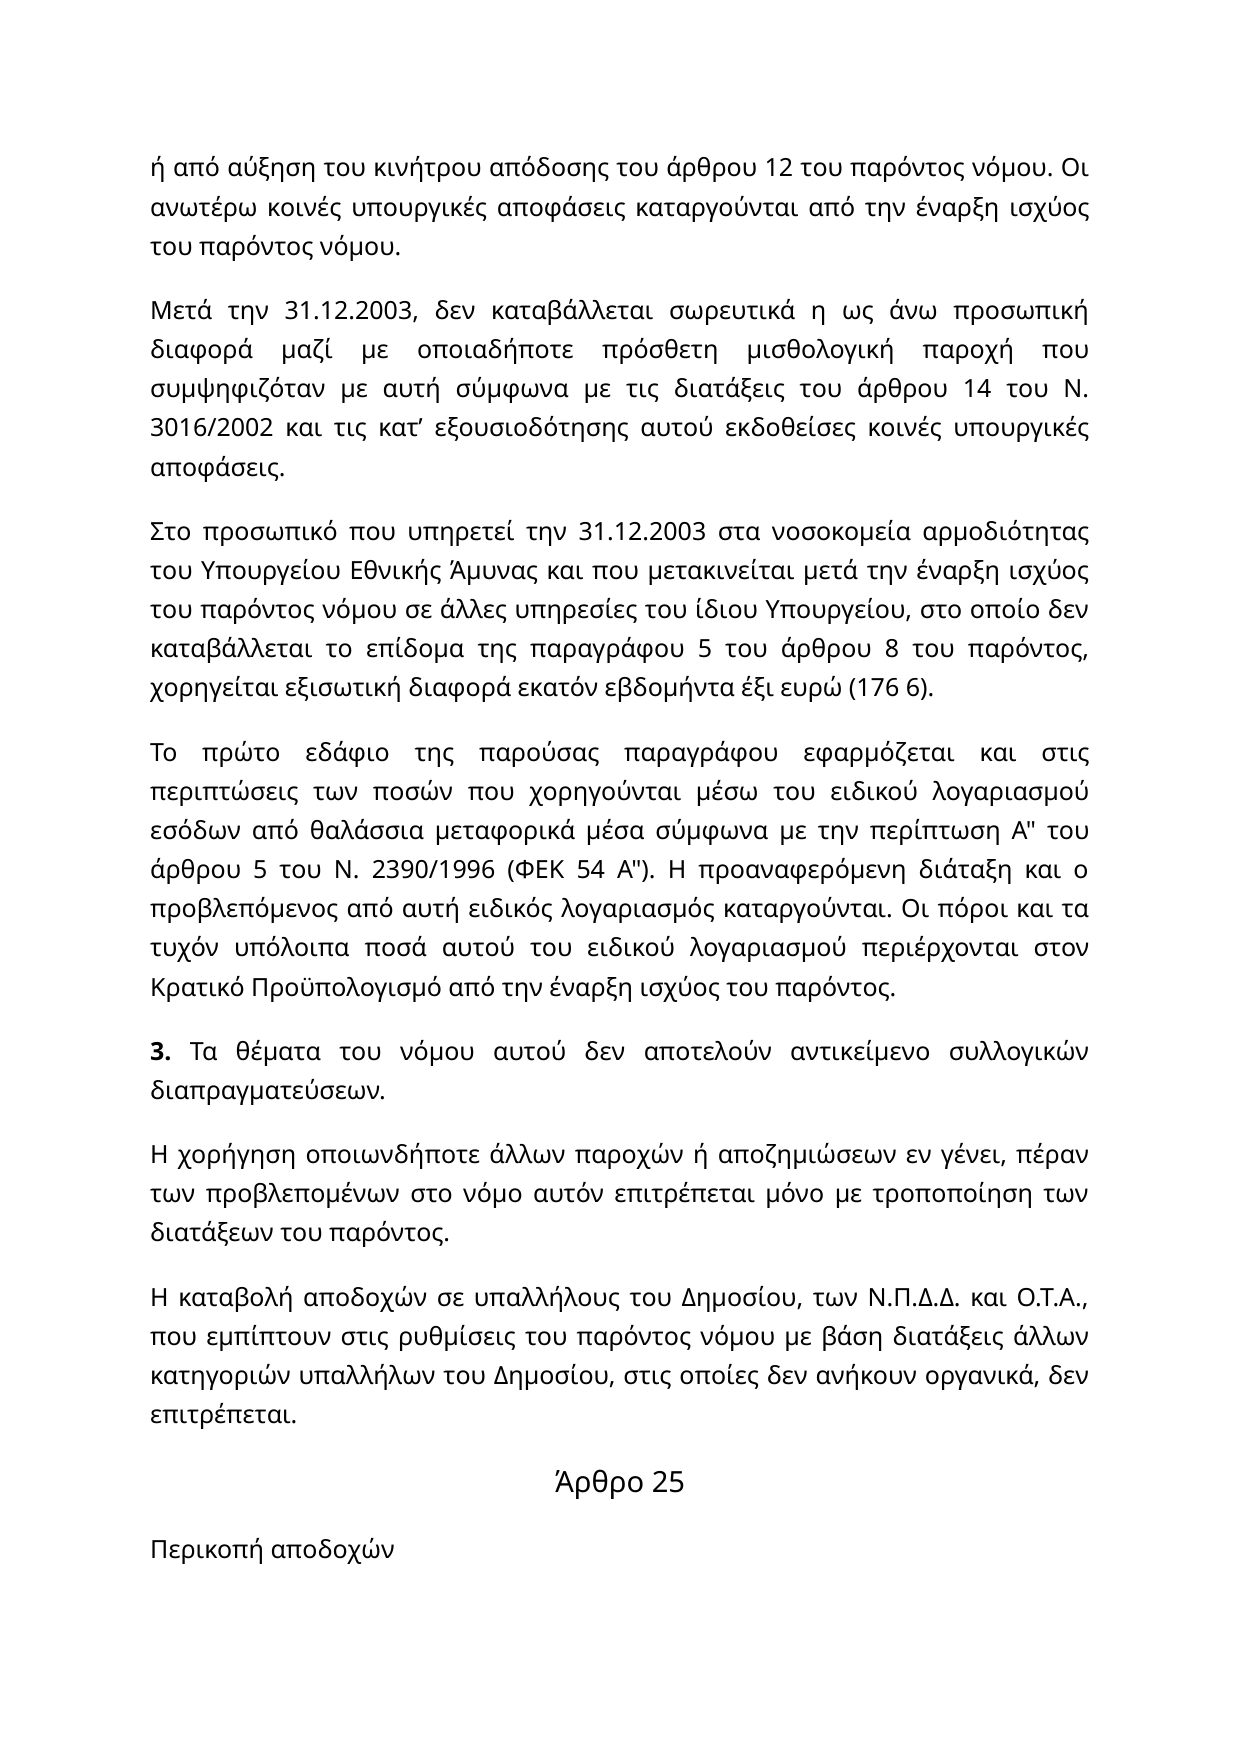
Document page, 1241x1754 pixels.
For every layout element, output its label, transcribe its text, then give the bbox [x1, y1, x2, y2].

text Στο προσωπικό που υπηρετεί την 31.12.2003 στα νοσοκομεία αρμοδιότητας του Υπουργείου Εθνικής Άμυνας και που μετακινείται μετά την έναρξη ισχύος του παρόντος νόμου σε άλλες υπηρεσίες του ίδιου Υπουργείου, στο οποίο δεν καταβάλλεται το επίδομα της παραγράφου 5 του άρθρου 8 του παρόντος, χορηγείται εξισωτική διαφορά εκατόν εβδομήντα έξι ευρώ (176 6). [150, 513, 1090, 704]
text ή από αύξηση του κινήτρου απόδοσης του άρθρου 12 του παρόντος νόμου. Οι ανωτέρω κοινές υπουργικές αποφάσεις καταργούνται από την έναρξη ισχύος του παρόντος νόμου. [150, 150, 1090, 262]
text Περικοπή αποδοχών [150, 1531, 1090, 1566]
text Η καταβολή αποδοχών σε υπαλλήλους του Δημοσίου, των Ν.Π.Δ.Δ. και Ο.Τ.Α., που εμπίπτουν στις ρυθμίσεις του παρόντος νόμου με βάση διατάξεις άλλων κατηγοριών υπαλλήλων του Δημοσίου, στις οποίες δεν ανήκουν οργανικά, δεν επιτρέπεται. [150, 1279, 1090, 1431]
text Το πρώτο εδάφιο της παρούσας παραγράφου εφαρμόζεται και στις περιπτώσεις των ποσών που χορηγούνται μέσω του ειδικού λογαριασμού εσόδων από θαλάσσια μεταφορικά μέσα σύμφωνα με την περίπτωση Α" του άρθρου 5 του Ν. 2390/1996 (ΦΕΚ 54 Α"). Η προαναφερόμενη διάταξη και ο προβλεπόμενος από αυτή ειδικός λογαριασμός καταργούνται. Οι πόροι και τα τυχόν υπόλοιπα ποσά αυτού του ειδικού λογαριασμού περιέρχονται στον Κρατικό Προϋπολογισμό από την έναρξη ισχύος του παρόντος. [150, 734, 1090, 1003]
subtitle Άρθρο 25 [150, 1461, 1090, 1501]
text Η χορήγηση οποιωνδήποτε άλλων παροχών ή αποζημιώσεων εν γένει, πέραν των προβλεπομένων στο νόμο αυτόν επιτρέπεται μόνο με τροποποίηση των διατάξεων του παρόντος. [150, 1137, 1090, 1249]
text 3. Τα θέματα του νόμου αυτού δεν αποτελούν αντικείμενο συλλογικών διαπραγματεύσεων. [150, 1033, 1090, 1107]
text Μετά την 31.12.2003, δεν καταβάλλεται σωρευτικά η ως άνω προσωπική διαφορά μαζί με οποιαδήποτε πρόσθετη μισθολογική παροχή που συμψηφιζόταν με αυτή σύμφωνα με τις διατάξεις του άρθρου 14 του Ν. 3016/2002 και τις κατ’ εξουσιοδότησης αυτού εκδοθείσες κοινές υπουργικές αποφάσεις. [150, 292, 1090, 483]
